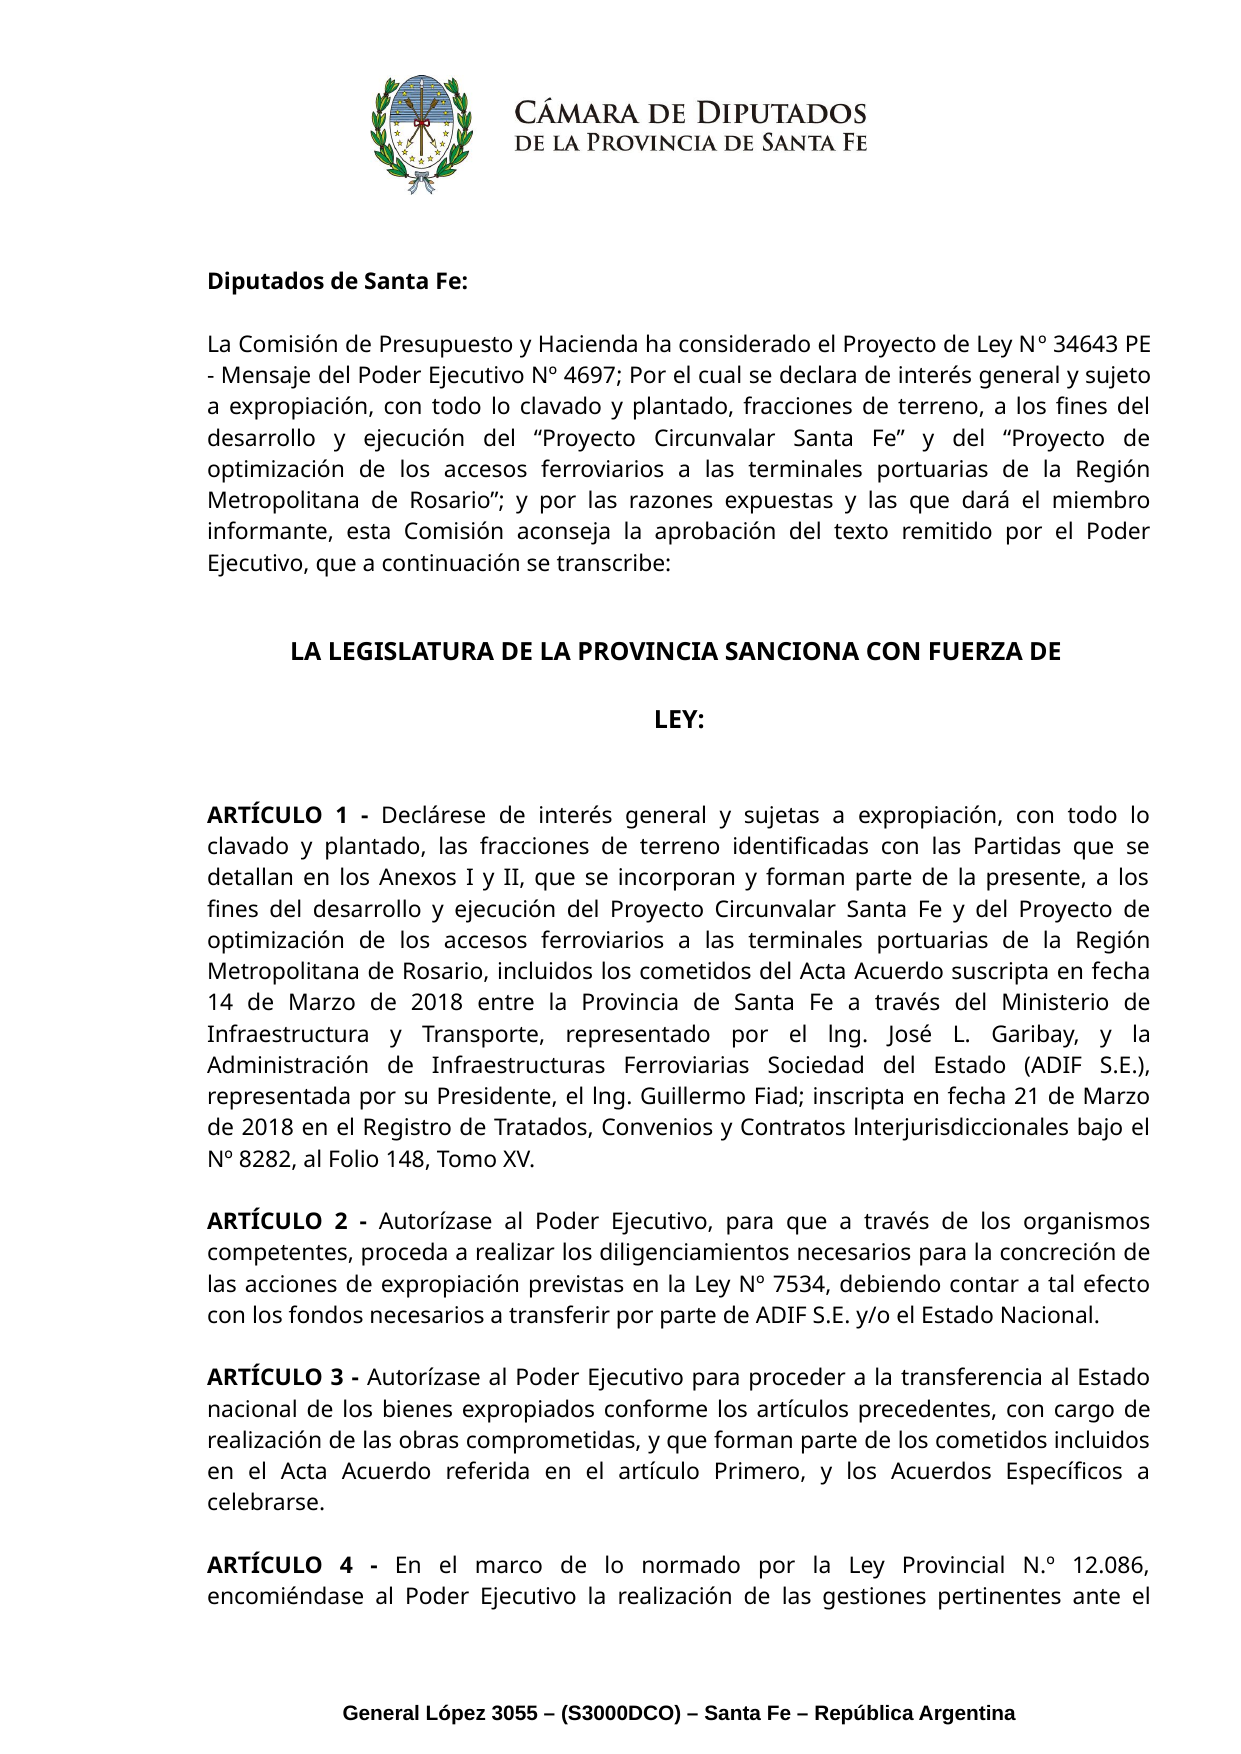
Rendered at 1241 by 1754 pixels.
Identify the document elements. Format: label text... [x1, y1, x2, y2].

text La Comisión de Presupuesto y Hacienda ha considerado el Proyecto de Ley Nº 34643 PE - Mensaje del Poder Ejecutivo Nº 4697; Por el cual se declara de interés general y sujeto a expropiación, con todo lo clavado y plantado, fracciones de terreno, a los fines del desarrollo y ejecución del “Proyecto Circunvalar Santa Fe” y del “Proyecto de optimización de los accesos ferroviarios a las terminales portuarias de la Región Metropolitana de Rosario”; y por las razones expuestas y las que dará el miembro informante, esta Comisión aconseja la aprobación del texto remitido por el Poder Ejecutivo, que a continuación se transcribe: [207, 328, 1152, 578]
text ARTÍCULO 1 - Declárese de interés general y sujetas a expropiación, con todo lo clavado y plantado, las fracciones de terreno identificadas con las Partidas que se detallan en los Anexos I y II, que se incorporan y forman parte de la presente, a los fines del desarrollo y ejecución del Proyecto Circunvalar Santa Fe y del Proyecto de optimización de los accesos ferroviarios a las terminales portuarias de la Región Metropolitana de Rosario, incluidos los cometidos del Acta Acuerdo suscripta en fecha 14 de Marzo de 2018 entre la Provincia de Santa Fe a través del Ministerio de Infraestructura y Transporte, representado por el lng. José L. Garibay, y la Administración de Infraestructuras Ferroviarias Sociedad del Estado (ADIF S.E.), representada por su Presidente, el lng. Guillermo Fiad; inscripta en fecha 21 de Marzo de 2018 en el Registro de Tratados, Convenios y Contratos lnterjurisdiccionales bajo el Nº 8282, al Folio 148, Tomo XV. [207, 799, 1152, 1174]
text ARTÍCULO 4 - En el marco de lo normado por la Ley Provincial N.º 12.086, encomiéndase al Poder Ejecutivo la realización de las gestiones pertinentes ante el [207, 1549, 1152, 1611]
text LEY: [207, 702, 1152, 736]
text ARTÍCULO 2 - Autorízase al Poder Ejecutivo, para que a través de los organismos competentes, proceda a realizar los diligenciamientos necesarios para la concreción de las acciones de expropiación previstas en la Ley Nº 7534, debiendo contar a tal efecto con los fondos necesarios a transferir por parte de ADIF S.E. y/o el Estado Nacional. [207, 1205, 1152, 1330]
picture [370, 75, 867, 199]
text Diputados de Santa Fe: [207, 265, 1152, 297]
text LA LEGISLATURA DE LA PROVINCIA SANCIONA CON FUERZA DE [207, 634, 1152, 668]
text ARTÍCULO 3 - Autorízase al Poder Ejecutivo para proceder a la transferencia al Estado nacional de los bienes expropiados conforme los artículos precedentes, con cargo de realización de las obras comprometidas, y que forman parte de los cometidos incluidos en el Acta Acuerdo referida en el artículo Primero, y los Acuerdos Específicos a celebrarse. [207, 1361, 1152, 1517]
